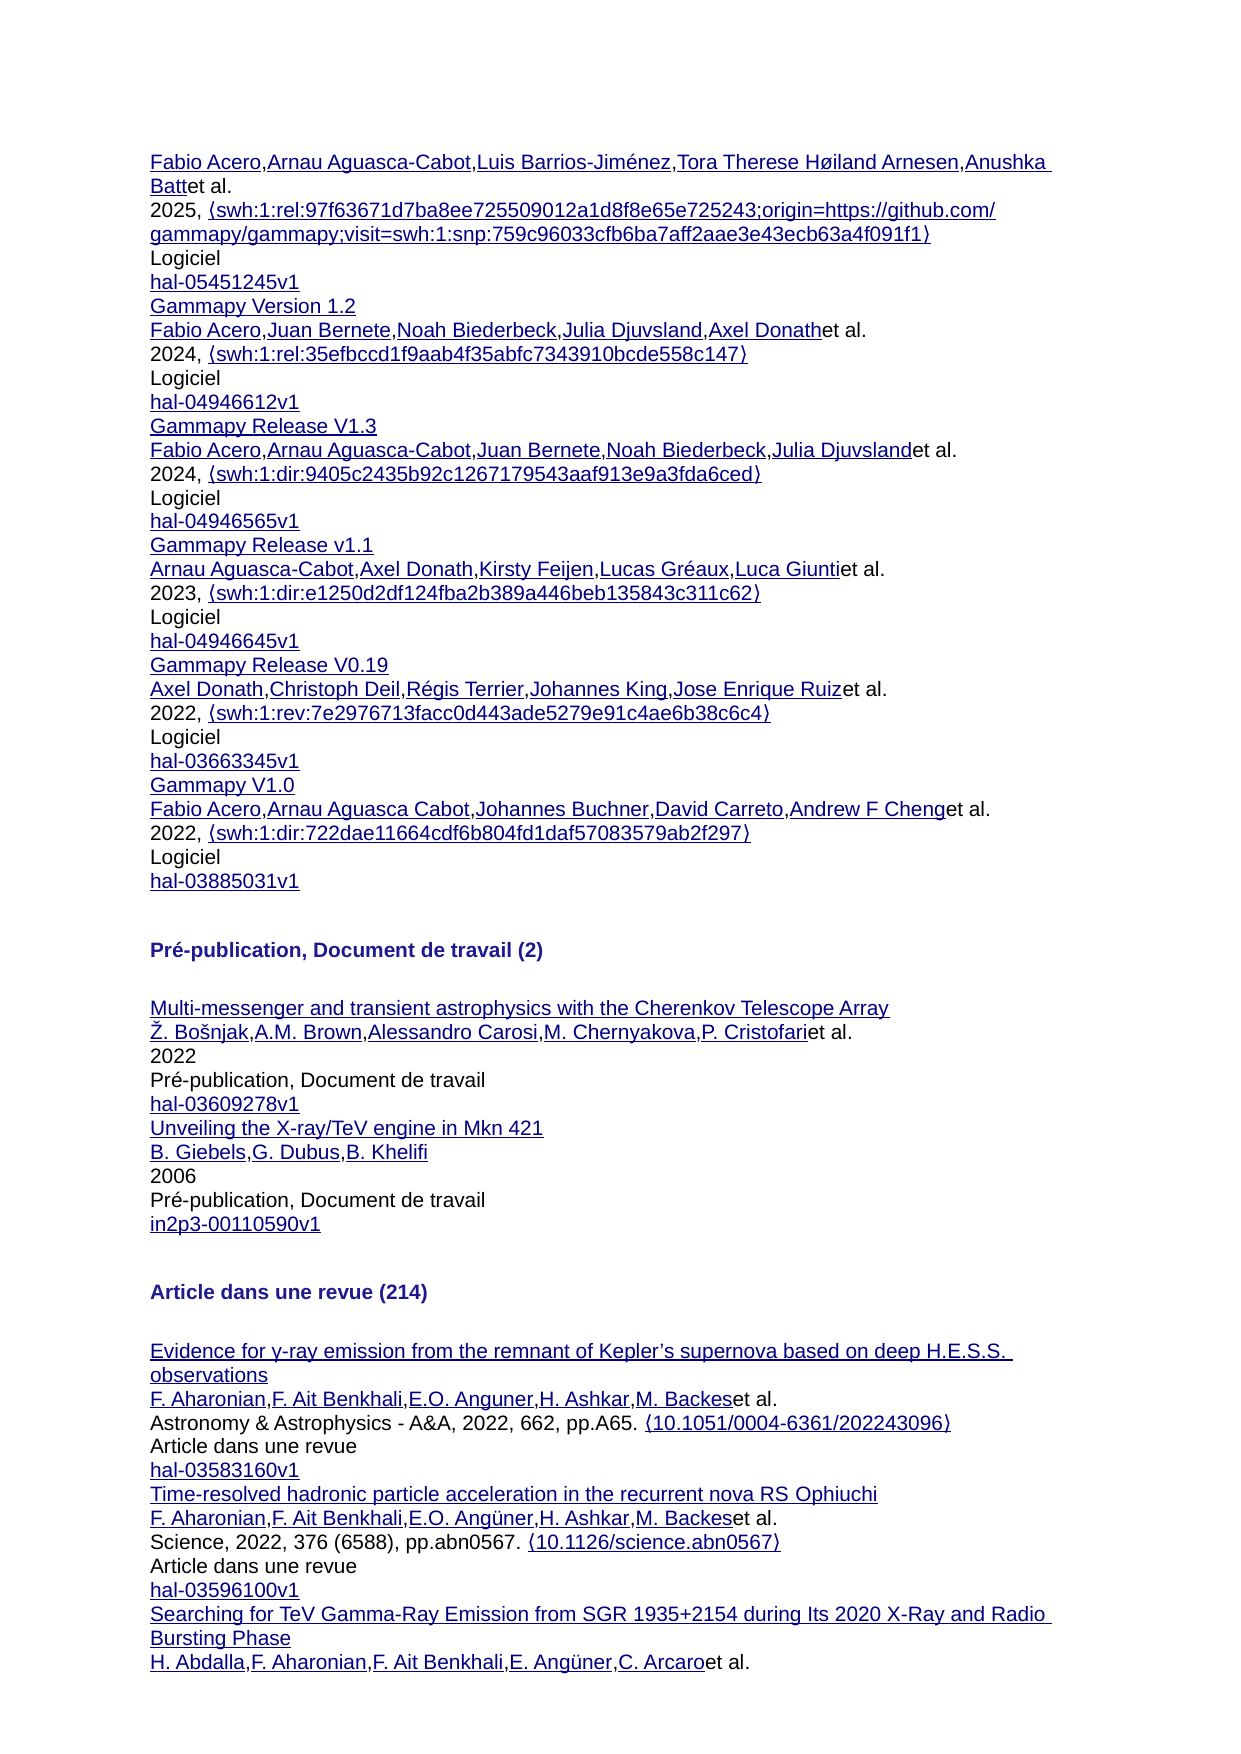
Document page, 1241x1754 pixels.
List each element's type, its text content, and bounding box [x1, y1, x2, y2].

subtitle Article dans une revue (214) [150, 1280, 1090, 1304]
table_cell Gammapy V1.0 Fabio Acero,Arnau Aguasca Cabot,Johannes Buchner,David Carreto,Andrew F Chenget al. 2022, ⟨swh:1:dir:722dae11664cdf6b804fd1daf57083579ab2f297⟩ Logiciel hal-03885031v1 [150, 773, 1090, 893]
table_header Evidence for γ-ray emission from the remnant of Kepler’s supernova based on deep H.E.S.S. observations F. Aharonian,F. Ait Benkhali,E.O. Anguner,H. Ashkar,M. Backeset al. Astronomy & Astrophysics - A&A, 2022, 662, pp.A65. ⟨10.1051/0004-6361/202243096⟩ Article dans une revue hal-03583160v1 [150, 1339, 1090, 1482]
table_cell Gammapy Release V1.3 Fabio Acero,Arnau Aguasca-Cabot,Juan Bernete,Noah Biederbeck,Julia Djuvslandet al. 2024, ⟨swh:1:dir:9405c2435b92c1267179543aaf913e9a3fda6ced⟩ Logiciel hal-04946565v1 [150, 414, 1090, 533]
table_cell Time-resolved hadronic particle acceleration in the recurrent nova RS Ophiuchi F. Aharonian,F. Ait Benkhali,E.O. Angüner,H. Ashkar,M. Backeset al. Science, 2022, 376 (6588), pp.abn0567. ⟨10.1126/science.abn0567⟩ Article dans une revue hal-03596100v1 [150, 1482, 1090, 1602]
subtitle Pré-publication, Document de travail (2) [150, 937, 1090, 961]
table_cell Gammapy Release V0.19 Axel Donath,Christoph Deil,Régis Terrier,Johannes King,Jose Enrique Ruizet al. 2022, ⟨swh:1:rev:7e2976713facc0d443ade5279e91c4ae6b38c6c4⟩ Logiciel hal-03663345v1 [150, 653, 1090, 773]
table_cell Gammapy Version 1.2 Fabio Acero,Juan Bernete,Noah Biederbeck,Julia Djuvsland,Axel Donathet al. 2024, ⟨swh:1:rel:35efbccd1f9aab4f35abfc7343910bcde558c147⟩ Logiciel hal-04946612v1 [150, 294, 1090, 413]
table_header Fabio Acero,Arnau Aguasca-Cabot,Luis Barrios-Jiménez,Tora Therese Høiland Arnesen,Anushka Battet al. 2025, ⟨swh:1:rel:97f63671d7ba8ee725509012a1d8f8e65e725243;origin=https://github.com/gammapy/gammapy;visit=swh:1:snp:759c96033cfb6ba7aff2aae3e43ecb63a4f091f1⟩ Logiciel hal-05451245v1 [150, 150, 1090, 294]
table_cell Gammapy Release v1.1 Arnau Aguasca-Cabot,Axel Donath,Kirsty Feijen,Lucas Gréaux,Luca Giuntiet al. 2023, ⟨swh:1:dir:e1250d2df124fba2b389a446beb135843c311c62⟩ Logiciel hal-04946645v1 [150, 533, 1090, 653]
table_header Multi-messenger and transient astrophysics with the Cherenkov Telescope Array Ž. Bošnjak,A.M. Brown,Alessandro Carosi,M. Chernyakova,P. Cristofariet al. 2022 Pré-publication, Document de travail hal-03609278v1 [150, 996, 1090, 1116]
table_cell Unveiling the X-ray/TeV engine in Mkn 421 B. Giebels,G. Dubus,B. Khelifi 2006 Pré-publication, Document de travail in2p3-00110590v1 [150, 1116, 1090, 1235]
table_cell Searching for TeV Gamma-Ray Emission from SGR 1935+2154 during Its 2020 X-Ray and Radio Bursting Phase H. Abdalla,F. Aharonian,F. Ait Benkhali,E. Angüner,C. Arcaroet al. [150, 1602, 1090, 1674]
